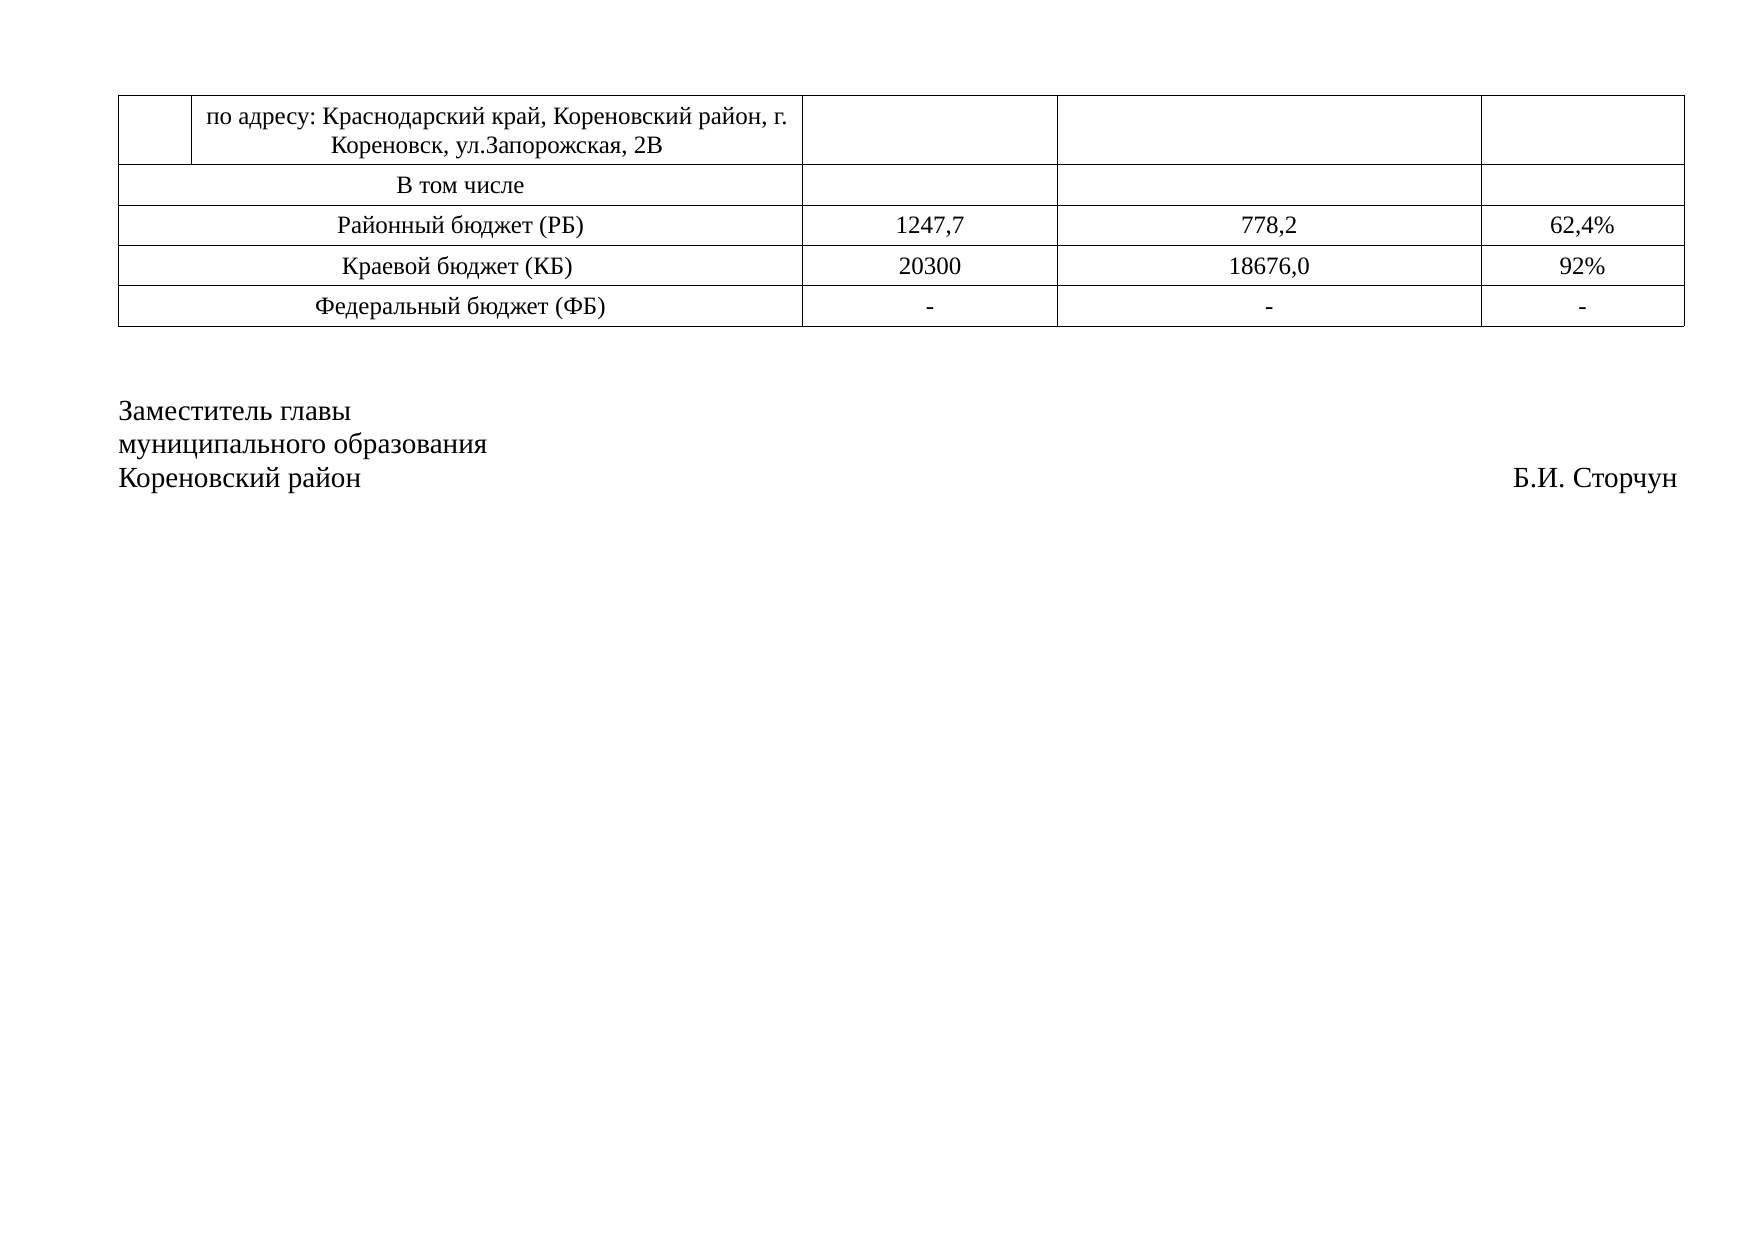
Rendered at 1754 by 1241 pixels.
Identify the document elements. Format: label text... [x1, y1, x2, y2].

table_cell - [803, 286, 1057, 326]
table_cell [803, 165, 1057, 205]
table_cell 20300 [803, 246, 1057, 285]
table_cell Федеральный бюджет (ФБ) [119, 286, 802, 326]
table_cell 1247,7 [803, 206, 1057, 245]
table_cell 778,2 [1058, 206, 1481, 245]
table_cell [803, 96, 1057, 164]
table_cell 92% [1482, 246, 1684, 285]
table_cell Краевой бюджет (КБ) [119, 246, 802, 285]
table_cell [1482, 165, 1684, 205]
table_cell по адресу: Краснодарский край, Кореновский район, г. Кореновск, ул.Запорожская, 2В [192, 96, 802, 164]
text муниципального образования [118, 426, 1684, 460]
table_cell Районный бюджет (РБ) [119, 206, 802, 245]
table_cell - [1482, 286, 1684, 326]
table_cell [1058, 96, 1481, 164]
table_cell [1482, 96, 1684, 164]
table_cell [119, 96, 191, 164]
table_cell - [1058, 286, 1481, 326]
text Заместитель главы [118, 393, 1684, 426]
table_cell В том числе [119, 165, 802, 205]
table_cell 62,4% [1482, 206, 1684, 245]
text Кореновский район Б.И. Сторчун [118, 460, 1684, 493]
table_cell 18676,0 [1058, 246, 1481, 285]
table_cell [1058, 165, 1481, 205]
